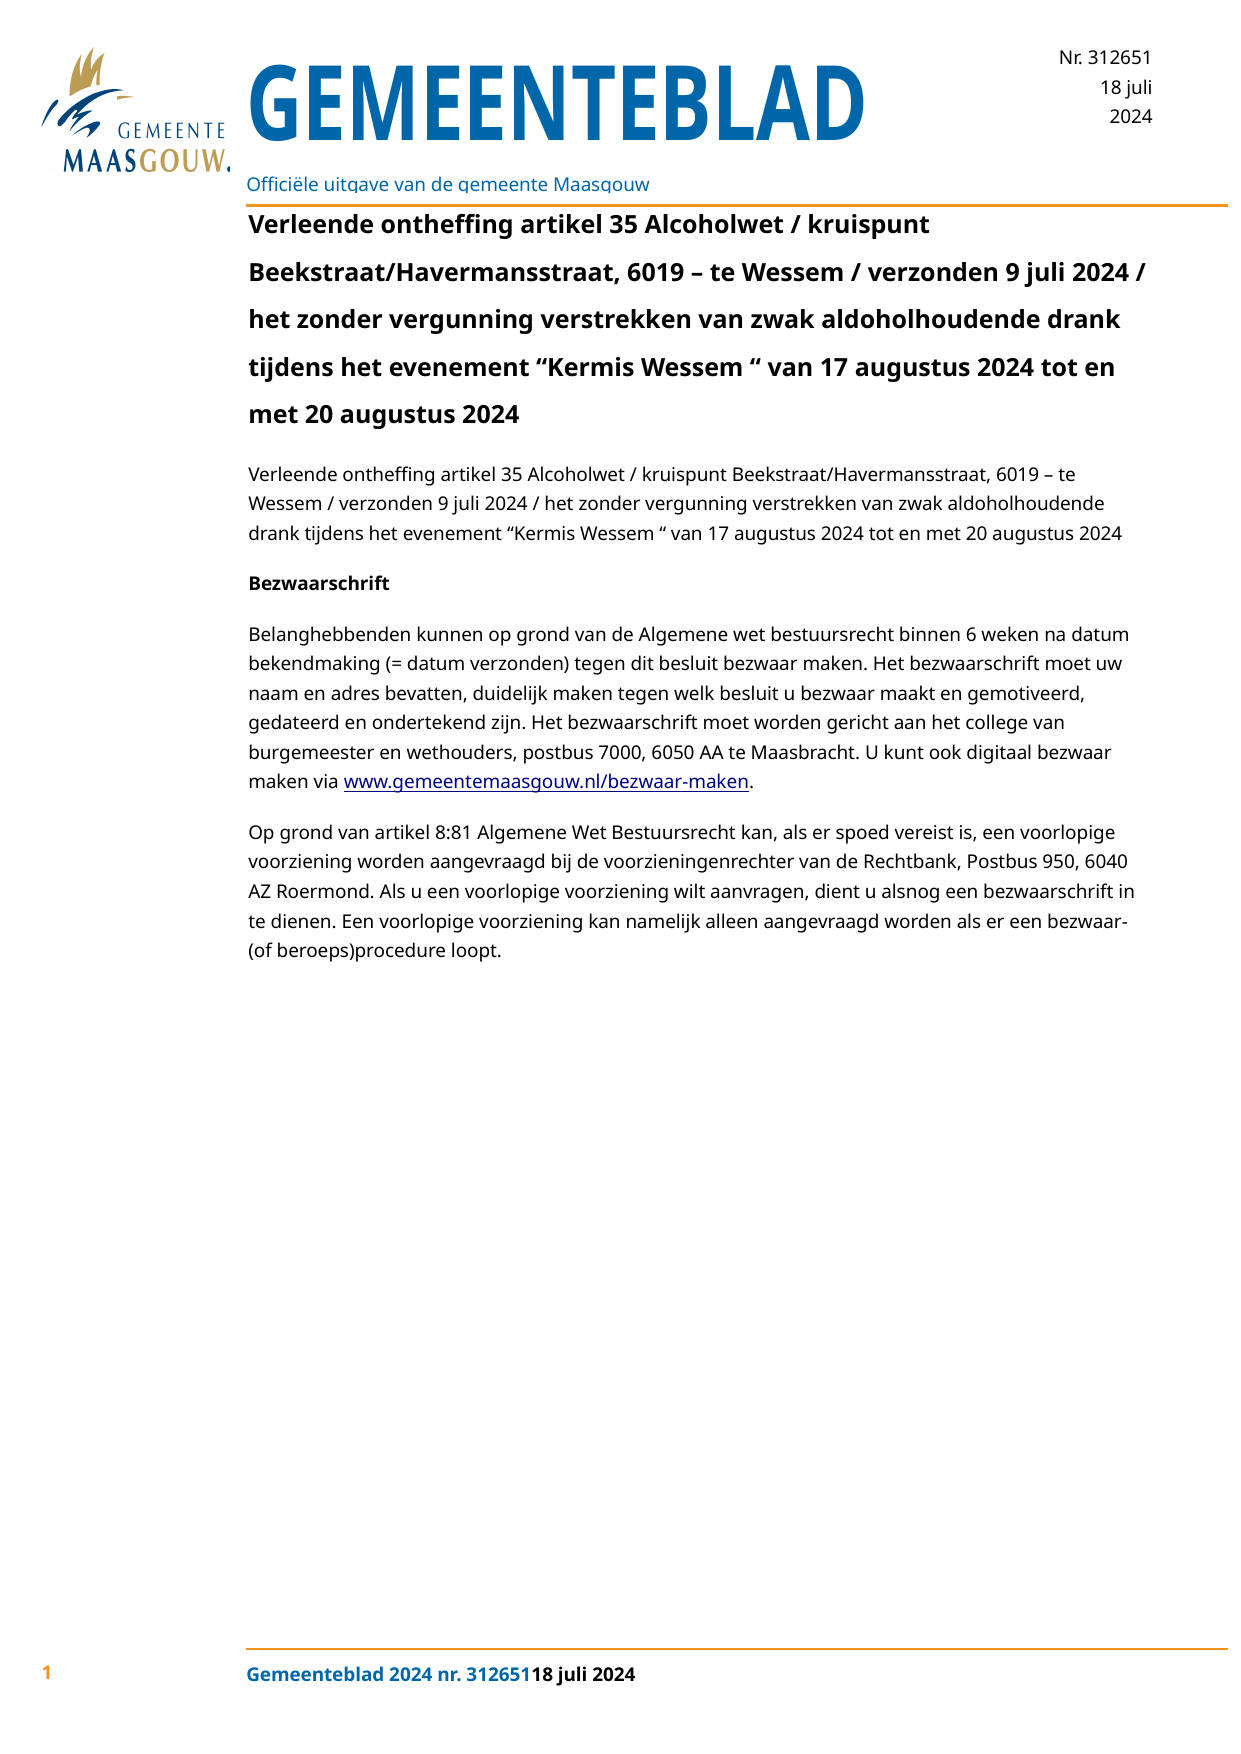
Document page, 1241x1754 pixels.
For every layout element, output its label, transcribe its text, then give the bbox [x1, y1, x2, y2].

text Verleende ontheffing artikel 35 Alcoholwet / kruispunt Beekstraat/Havermansstraat, 6019 – te Wessem / verzonden 9 juli 2024 / het zonder vergunning verstrekken van zwak aldoholhoudende drank tijdens het evenement “Kermis Wessem “ van 17 augustus 2024 tot en met 20 augustus 2024 [248, 207, 1152, 431]
picture [41, 47, 231, 172]
text Op grond van artikel 8:81 Algemene Wet Bestuursrecht kan, als er spoed vereist is, een voorlopige voorziening worden aangevraagd bij de voorzieningenrechter van de Rechtbank, Postbus 950, 6040 AZ Roermond. Als u een voorlopige voorziening wilt aanvragen, dient u alsnog een bezwaarschrift in te dienen. Een voorlopige voorziening kan namelijk alleen aangevraagd worden als er een bezwaar- (of beroeps)procedure loopt. [248, 819, 1152, 963]
text Belanghebbenden kunnen op grond van de Algemene wet bestuursrecht binnen 6 weken na datum bekendmaking (= datum verzonden) tegen dit besluit bezwaar maken. Het bezwaarschrift moet uw naam en adres bevatten, duidelijk maken tegen welk besluit u bezwaar maakt en gemotiveerd, gedateerd en ondertekend zijn. Het bezwaarschrift moet worden gericht aan het college van burgemeester en wethouders, postbus 7000, 6050 AA te Maasbracht. U kunt ook digitaal bezwaar maken via www.gemeentemaasgouw.nl/bezwaar-maken. [248, 621, 1152, 794]
text Verleende ontheffing artikel 35 Alcoholwet / kruispunt Beekstraat/Havermansstraat, 6019 – te Wessem / verzonden 9 juli 2024 / het zonder vergunning verstrekken van zwak aldoholhoudende drank tijdens het evenement “Kermis Wessem “ van 17 augustus 2024 tot en met 20 augustus 2024 [248, 461, 1152, 546]
text Bezwaarschrift [248, 570, 1152, 596]
